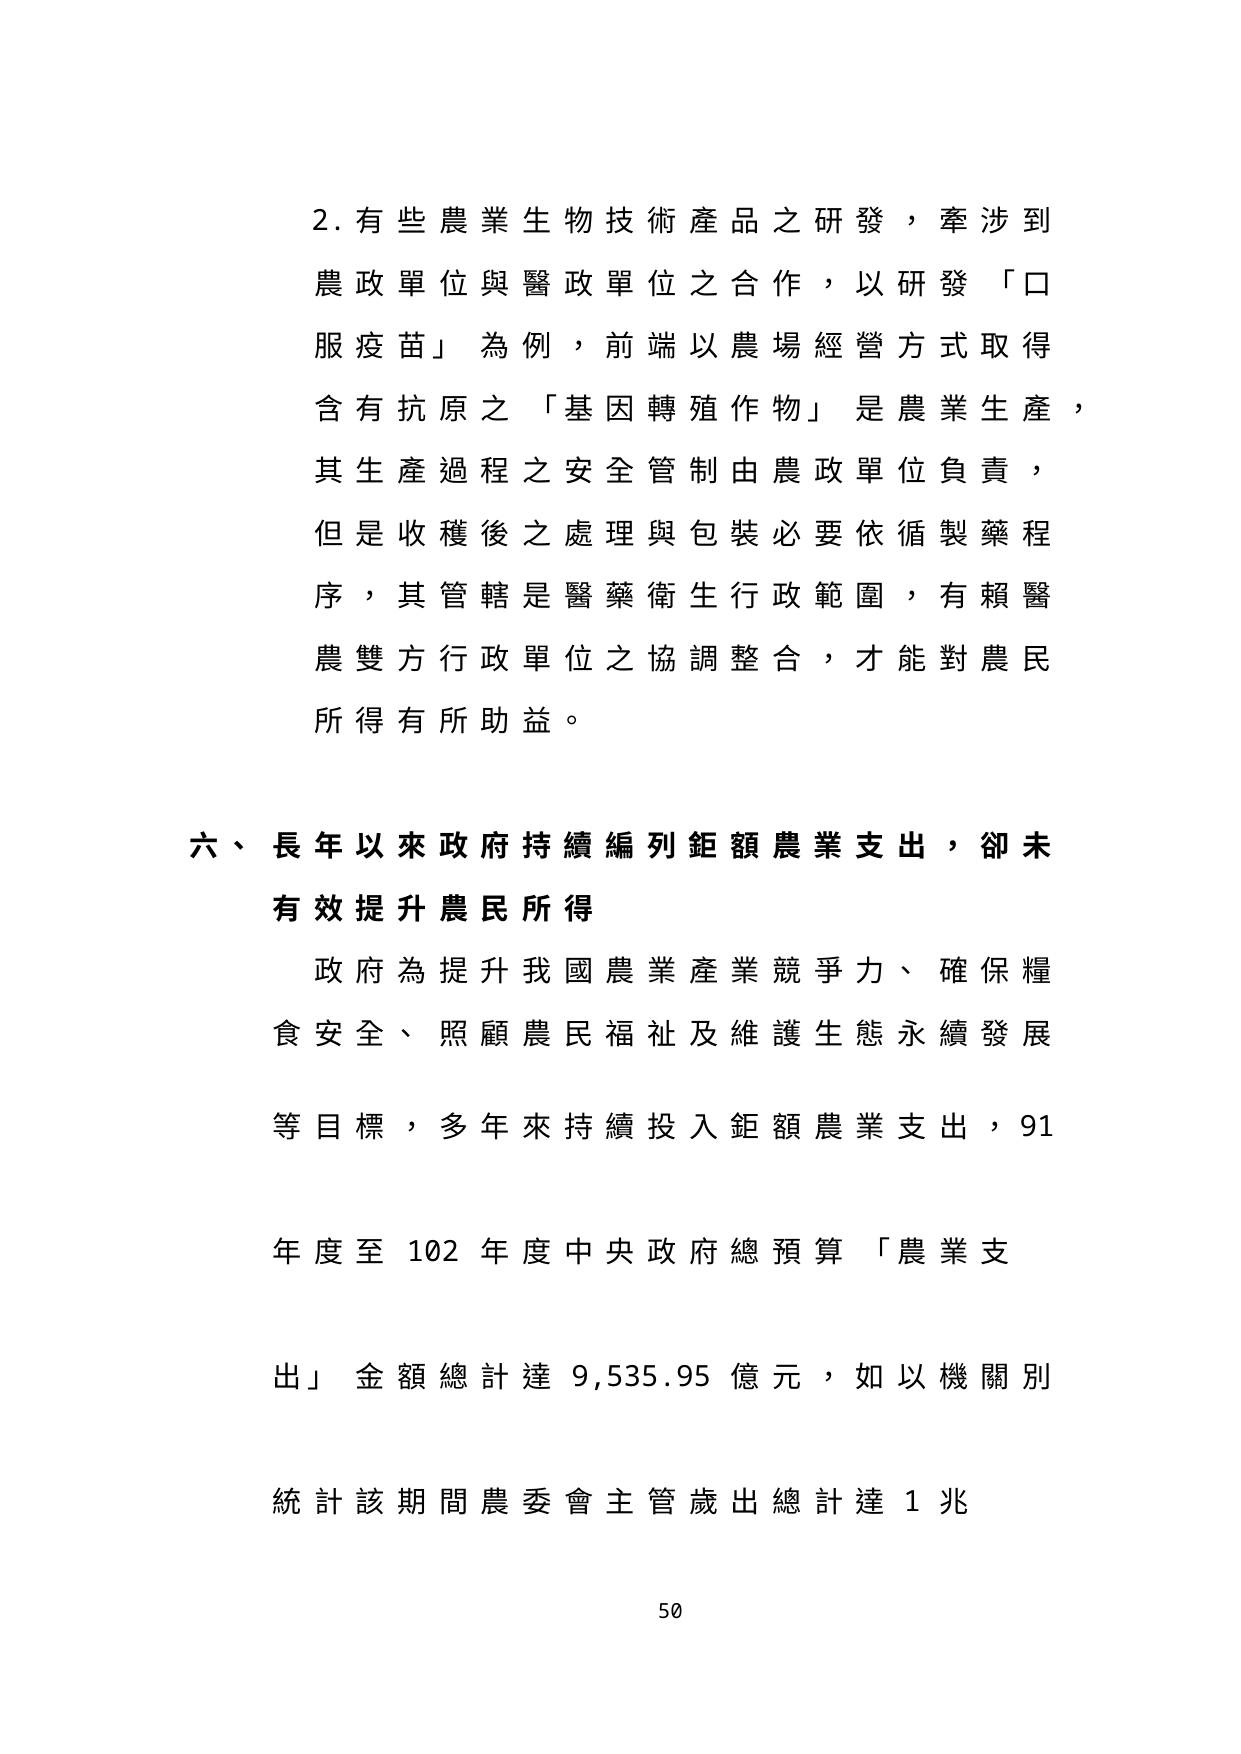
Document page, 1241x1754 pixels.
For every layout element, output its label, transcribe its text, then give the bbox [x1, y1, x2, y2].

text 六、長年以來政府持續編列鉅額農業支出，卻未有效提升農民所得 [183, 802, 1058, 927]
text 政府為提升我國農業產業競爭力、確保糧食安全、照顧農民福祉及維護生態永續發展等目標，多年來持續投入鉅額農業支出，91年度至102年度中央政府總預算「農業支出」金額總計達9,535.95億元，如以機關別統計該期間農委會主管歲出總計達1兆 [242, 927, 1058, 1552]
text 2.有些農業生物技術產品之研發，牽涉到農政單位與醫政單位之合作，以研發「口服疫苗｣為例，前端以農場經營方式取得含有抗原之「基因轉殖作物」是農業生產，其生產過程之安全管制由農政單位負責，但是收穫後之處理與包裝必要依循製藥程序，其管轄是醫藥衛生行政範圍，有賴醫農雙方行政單位之協調整合，才能對農民所得有所助益。 [271, 177, 1058, 740]
